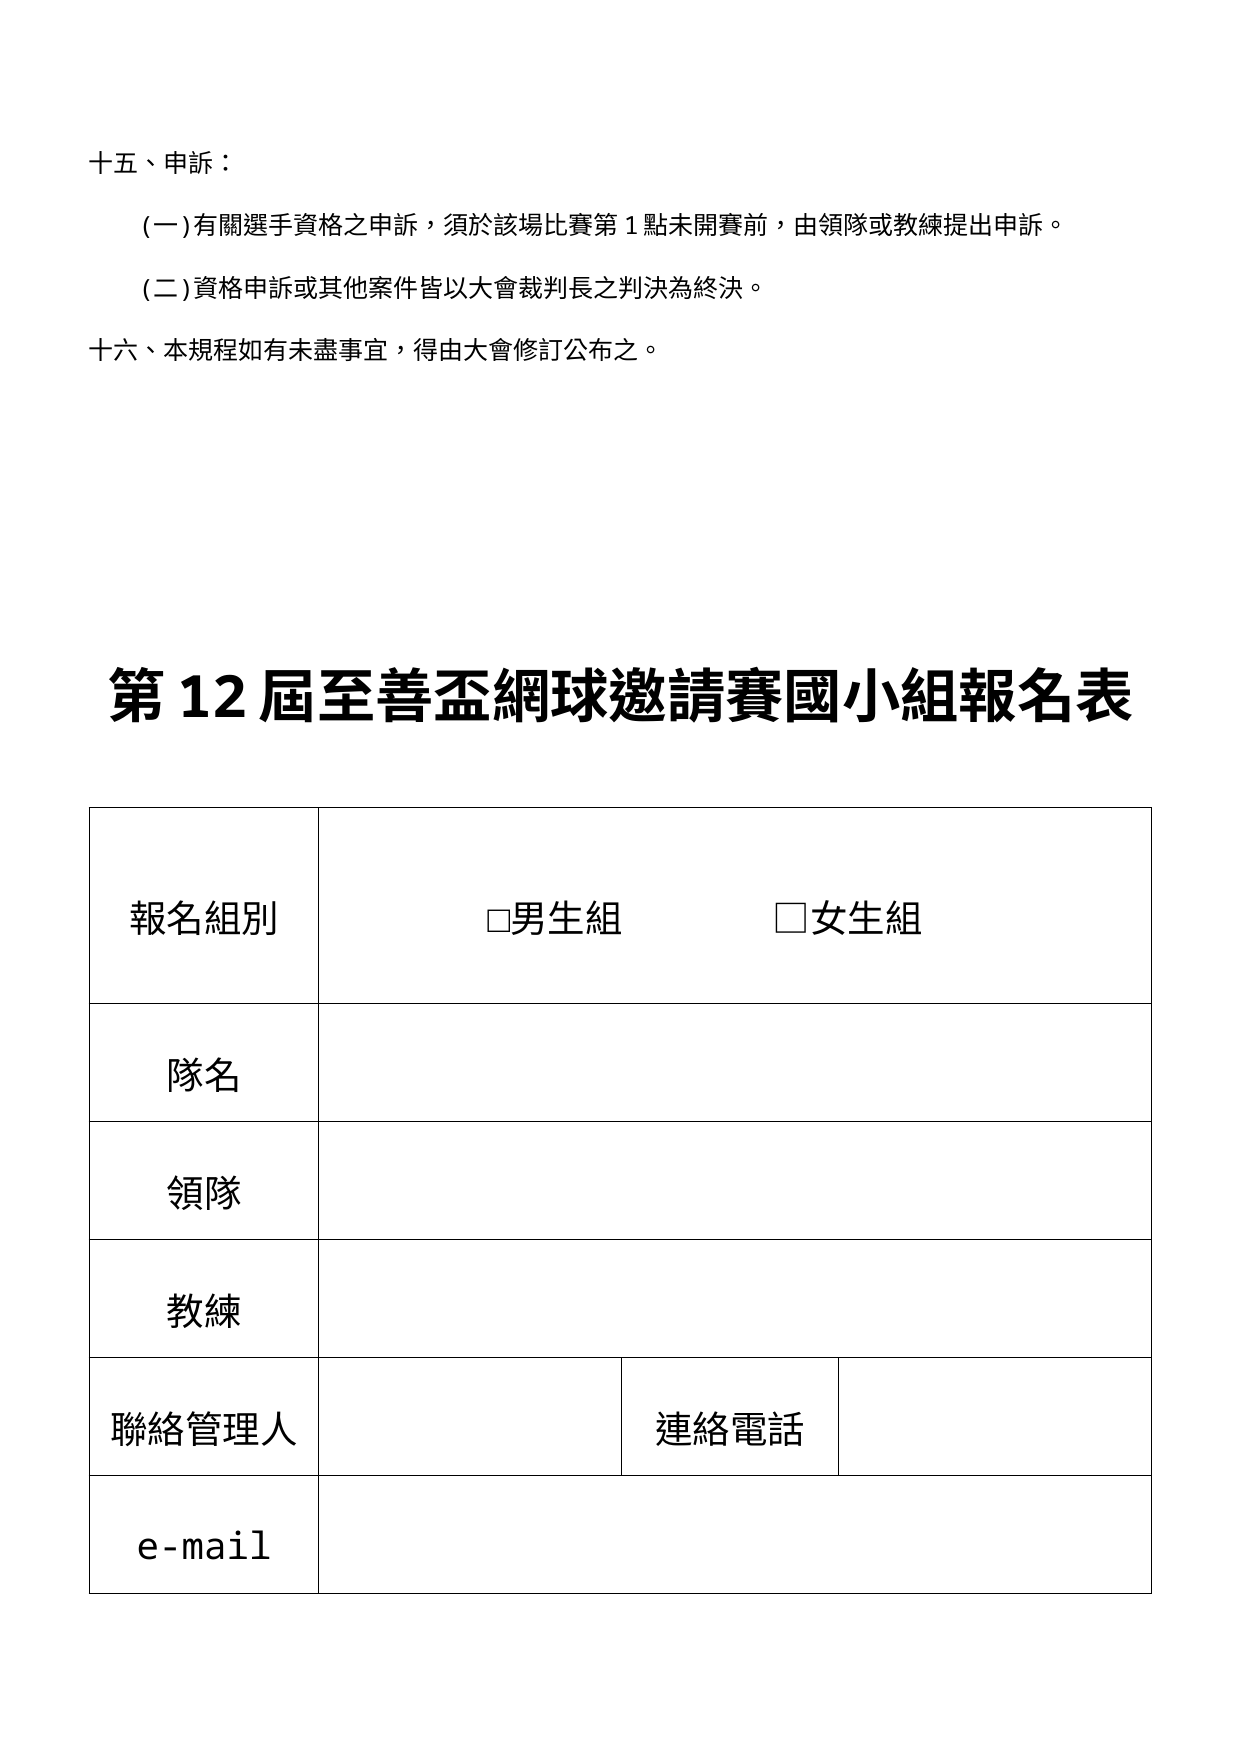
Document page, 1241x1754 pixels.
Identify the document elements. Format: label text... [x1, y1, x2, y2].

table_cell e-mail [90, 1476, 318, 1593]
table_cell 領隊 [90, 1122, 318, 1239]
text 第12屆至善盃網球邀請賽國小組報名表 [89, 619, 1152, 744]
table_cell [319, 1358, 621, 1475]
table_cell [319, 1004, 1151, 1121]
text 十五、申訴： [89, 119, 1152, 182]
table_cell 連絡電話 [622, 1358, 838, 1475]
table_header □男生組 □女生組 [319, 808, 1151, 1003]
table_cell [319, 1476, 1151, 1593]
table_header 報名組別 [90, 808, 318, 1003]
table_cell 聯絡管理人 [90, 1358, 318, 1475]
text 十六、本規程如有未盡事宜，得由大會修訂公布之。 [89, 307, 1152, 369]
table_cell 教練 [90, 1240, 318, 1357]
table_cell 隊名 [90, 1004, 318, 1121]
table_cell [319, 1122, 1151, 1239]
table_cell [319, 1240, 1151, 1357]
text (一)有關選手資格之申訴，須於該場比賽第1點未開賽前，由領隊或教練提出申訴。 [139, 182, 1152, 244]
table_cell [839, 1358, 1151, 1475]
text (二)資格申訴或其他案件皆以大會裁判長之判決為終決。 [139, 244, 1152, 307]
